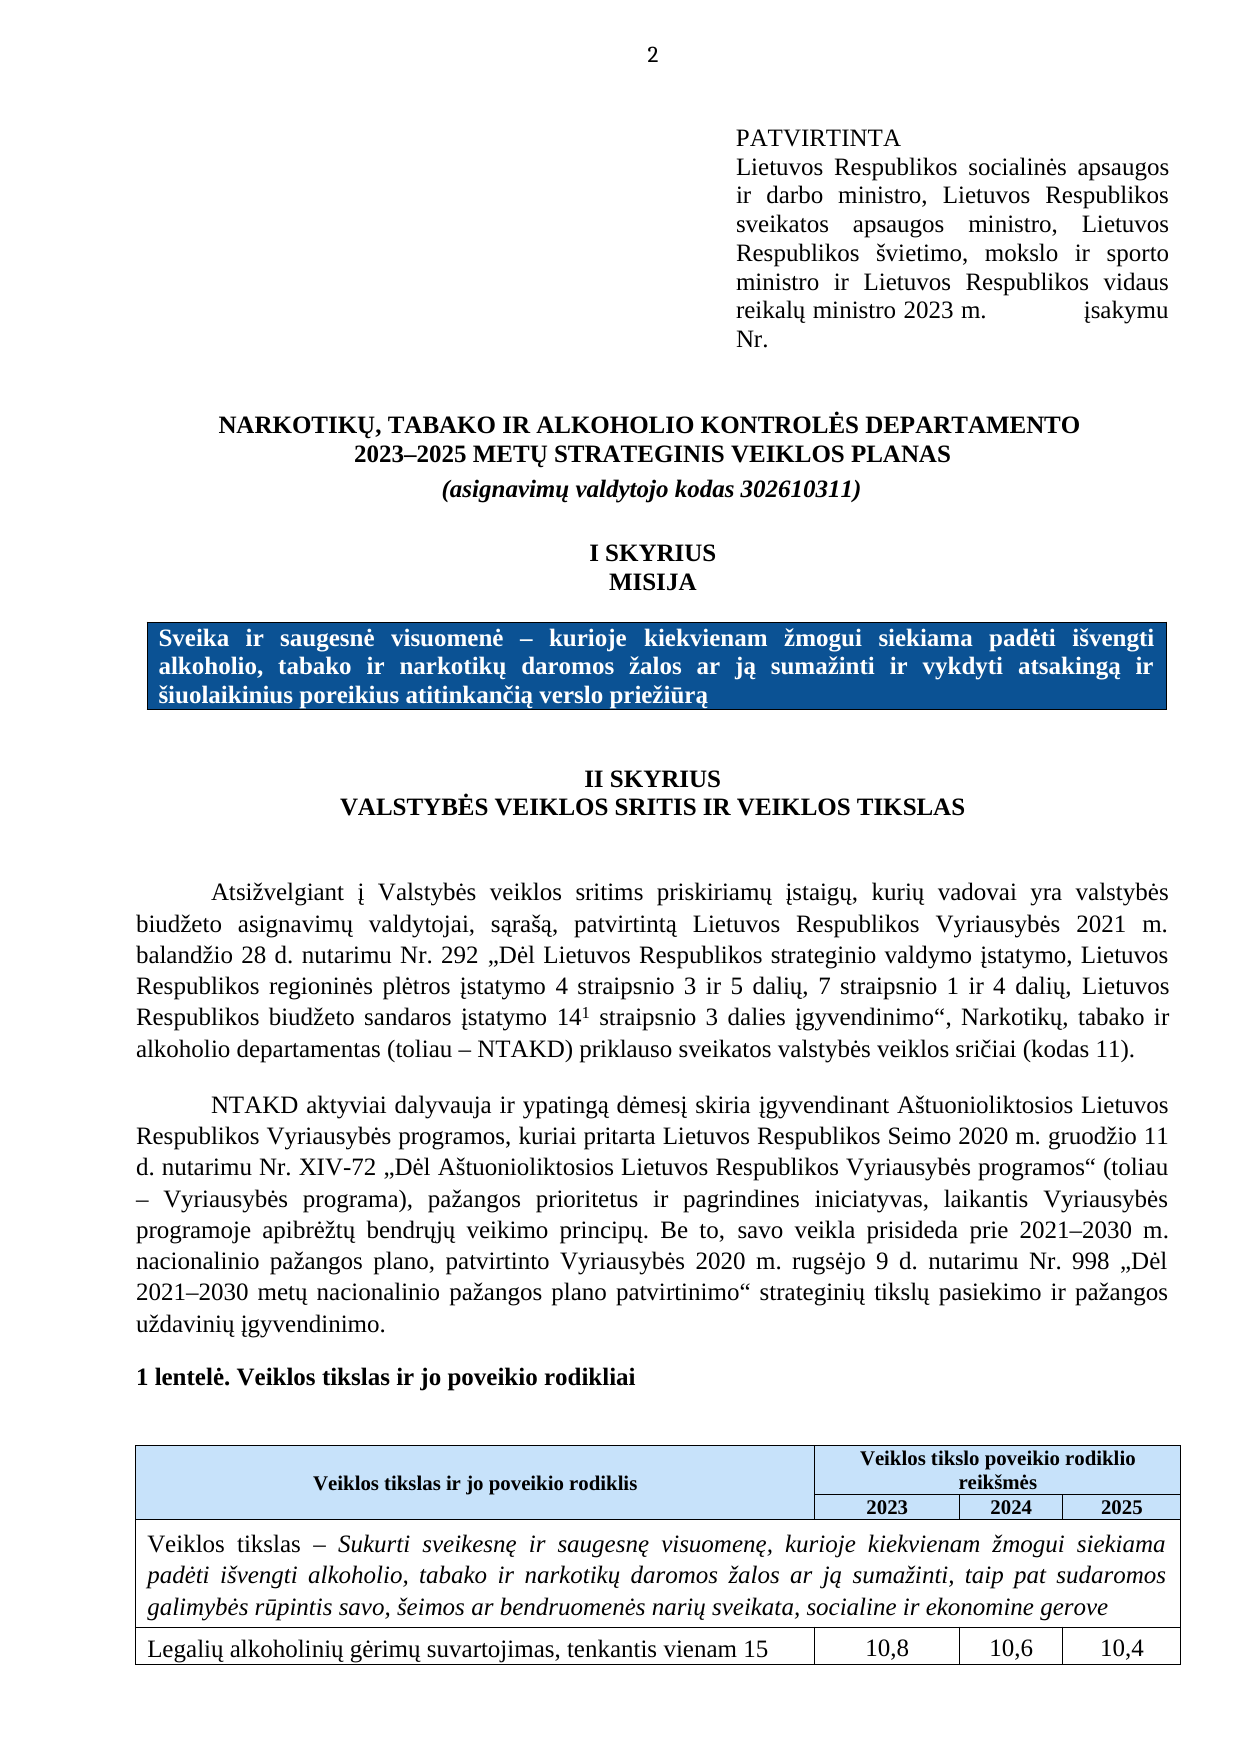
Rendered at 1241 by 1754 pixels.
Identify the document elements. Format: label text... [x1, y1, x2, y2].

table_cell 10,4 [1063, 1628, 1180, 1664]
text (asignavimų valdytojo kodas 302610311) [136, 474, 1169, 503]
text II SKYRIUS [136, 764, 1169, 792]
text I SKYRIUS [136, 538, 1169, 567]
table_cell Legalių alkoholinių gėrimų suvartojimas, tenkantis vienam 15 [136, 1628, 814, 1664]
table_header Veiklos tikslo poveikio rodiklio reikšmės [815, 1446, 1180, 1494]
text Lietuvos Respublikos socialinės apsaugos ir darbo ministro, Lietuvos Respublikos sveikatos apsaugos ministro, Lietuvos Respublikos švietimo, mokslo ir sporto ministro ir Lietuvos Respublikos vidaus reikalų ministro 2023 m. įsakymu Nr. [736, 152, 1169, 353]
table_header Veiklos tikslas ir jo poveikio rodiklis [136, 1446, 814, 1519]
table_cell 2024 [960, 1495, 1062, 1519]
table_cell 2023 [815, 1495, 959, 1519]
table_cell 2025 [1063, 1495, 1180, 1519]
text MISIJA [136, 567, 1169, 595]
text 1 lentelė. Veiklos tikslas ir jo poveikio rodikliai [136, 1362, 1169, 1391]
table_header Sveika ir saugesnė visuomenė – kurioje kiekvienam žmogui siekiama padėti išvengti alkoholio, tabako ir narkotikų daromos žalos ar ją sumažinti ir vykdyti atsakingą ir šiuolaikinius poreikius atitinkančią verslo priežiūrą [148, 623, 1166, 709]
text NARKOTIKŲ, TABAKO IR ALKOHOLIO KONTROLĖS DEPARTAMENTO [136, 410, 1169, 439]
text VALSTYBĖS VEIKLOS SRITIS IR VEIKLOS TIKSLAS [136, 792, 1169, 821]
text PATVIRTINTA [136, 123, 1169, 152]
table_cell 10,8 [815, 1628, 959, 1664]
text NTAKD aktyviai dalyvauja ir ypatingą dėmesį skiria įgyvendinant Aštuonioliktosios Lietuvos Respublikos Vyriausybės programos, kuriai pritarta Lietuvos Respublikos Seimo 2020 m. gruodžio 11 d. nutarimu Nr. XIV-72 „Dėl Aštuonioliktosios Lietuvos Respublikos Vyriausybės programos“ (toliau – Vyriausybės programa), pažangos prioritetus ir pagrindines iniciatyvas, laikantis Vyriausybės programoje apibrėžtų bendrųjų veikimo principų. Be to, savo veikla prisideda prie 2021–2030 m. nacionalinio pažangos plano, patvirtinto Vyriausybės 2020 m. rugsėjo 9 d. nutarimu Nr. 998 „Dėl 2021–2030 metų nacionalinio pažangos plano patvirtinimo“ strateginių tikslų pasiekimo ir pažangos uždavinių įgyvendinimo. [136, 1087, 1169, 1337]
table_cell Veiklos tikslas – Sukurti sveikesnę ir saugesnę visuomenę, kurioje kiekvienam žmogui siekiama padėti išvengti alkoholio, tabako ir narkotikų daromos žalos ar ją sumažinti, taip pat sudaromos galimybės rūpintis savo, šeimos ar bendruomenės narių sveikata, socialine ir ekonomine gerove [136, 1520, 1180, 1627]
text Atsižvelgiant į Valstybės veiklos sritims priskiriamų įstaigų, kurių vadovai yra valstybės biudžeto asignavimų valdytojai, sąrašą, patvirtintą Lietuvos Respublikos Vyriausybės 2021 m. balandžio 28 d. nutarimu Nr. 292 „Dėl Lietuvos Respublikos strateginio valdymo įstatymo, Lietuvos Respublikos regioninės plėtros įstatymo 4 straipsnio 3 ir 5 dalių, 7 straipsnio 1 ir 4 dalių, Lietuvos Respublikos biudžeto sandaros įstatymo 141 straipsnio 3 dalies įgyvendinimo“, Narkotikų, tabako ir alkoholio departamentas (toliau – NTAKD) priklauso sveikatos valstybės veiklos sričiai (kodas 11). [136, 875, 1169, 1062]
table_cell 10,6 [960, 1628, 1062, 1664]
text 2023–2025 METŲ STRATEGINIS VEIKLOS PLANAS [136, 439, 1169, 468]
